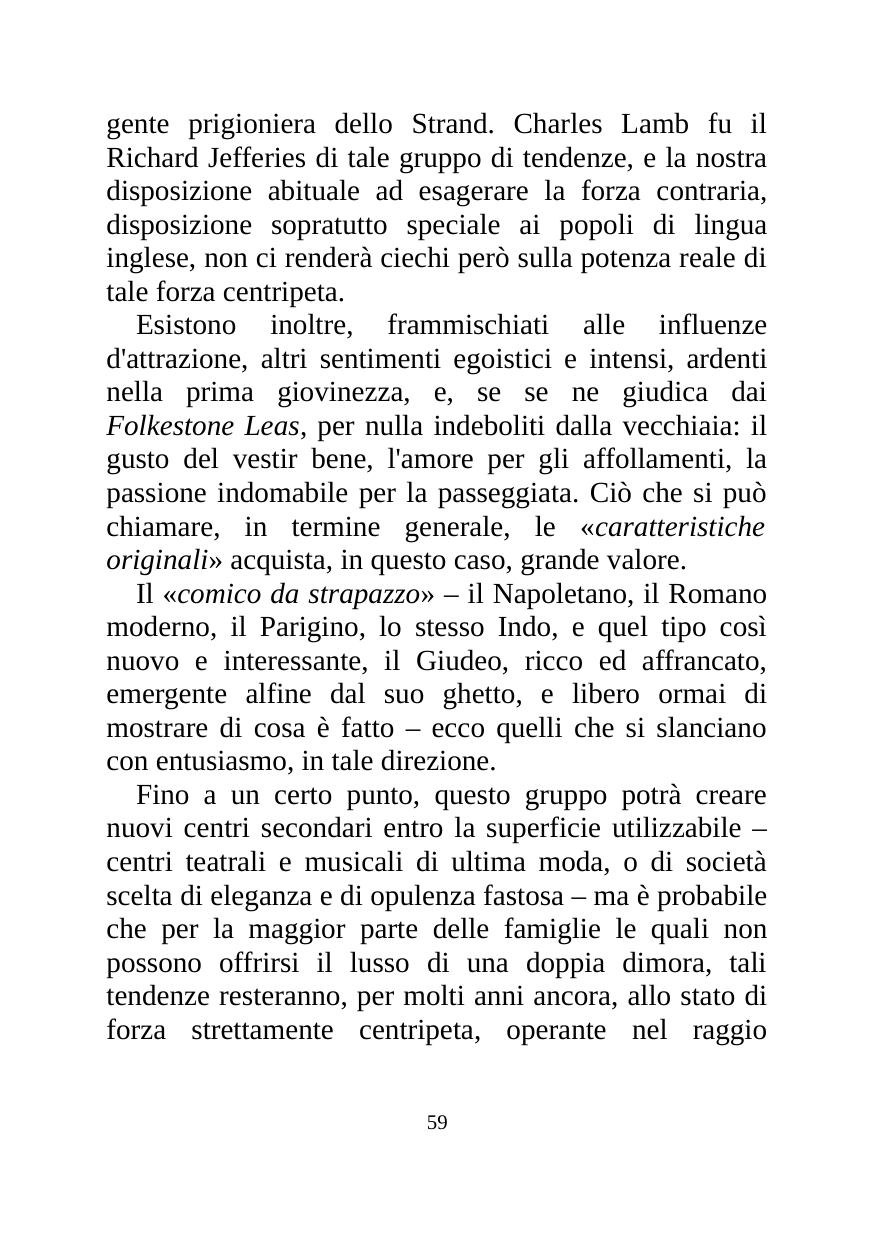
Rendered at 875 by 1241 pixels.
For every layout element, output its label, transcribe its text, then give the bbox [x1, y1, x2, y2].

text gente prigioniera dello Strand. Charles Lamb fu il Richard Jefferies di tale gruppo di tendenze, e la nostra disposizione abituale ad esagerare la forza contraria, disposizione sopratutto speciale ai popoli di lingua inglese, non ci renderà ciechi però sulla potenza reale di tale forza centripeta. [106, 106, 768, 307]
text Fino a un certo punto, questo gruppo potrà creare nuovi centri secondari entro la superficie utilizzabile – centri teatrali e musicali di ultima moda, o di società scelta di eleganza e di opulenza fastosa – ma è probabile che per la maggior parte delle famiglie le quali non possono offrirsi il lusso di una doppia dimora, tali tendenze resteranno, per molti anni ancora, allo stato di forza strettamente centripeta, operante nel raggio [106, 777, 768, 1045]
text Il «comico da strapazzo» – il Napoletano, il Romano moderno, il Parigino, lo stesso Indo, e quel tipo così nuovo e interessante, il Giudeo, ricco ed affrancato, emergente alfine dal suo ghetto, e libero ormai di mostrare di cosa è fatto – ecco quelli che si slanciano con entusiasmo, in tale direzione. [106, 576, 768, 777]
text Esistono inoltre, frammischiati alle influenze d'attrazione, altri sentimenti egoistici e intensi, ardenti nella prima giovinezza, e, se se ne giudica dai Folkestone Leas, per nulla indeboliti dalla vecchiaia: il gusto del vestir bene, l'amore per gli affollamenti, la passione indomabile per la passeggiata. Ciò che si può chiamare, in termine generale, le «caratteristiche originali» acquista, in questo caso, grande valore. [106, 307, 768, 576]
